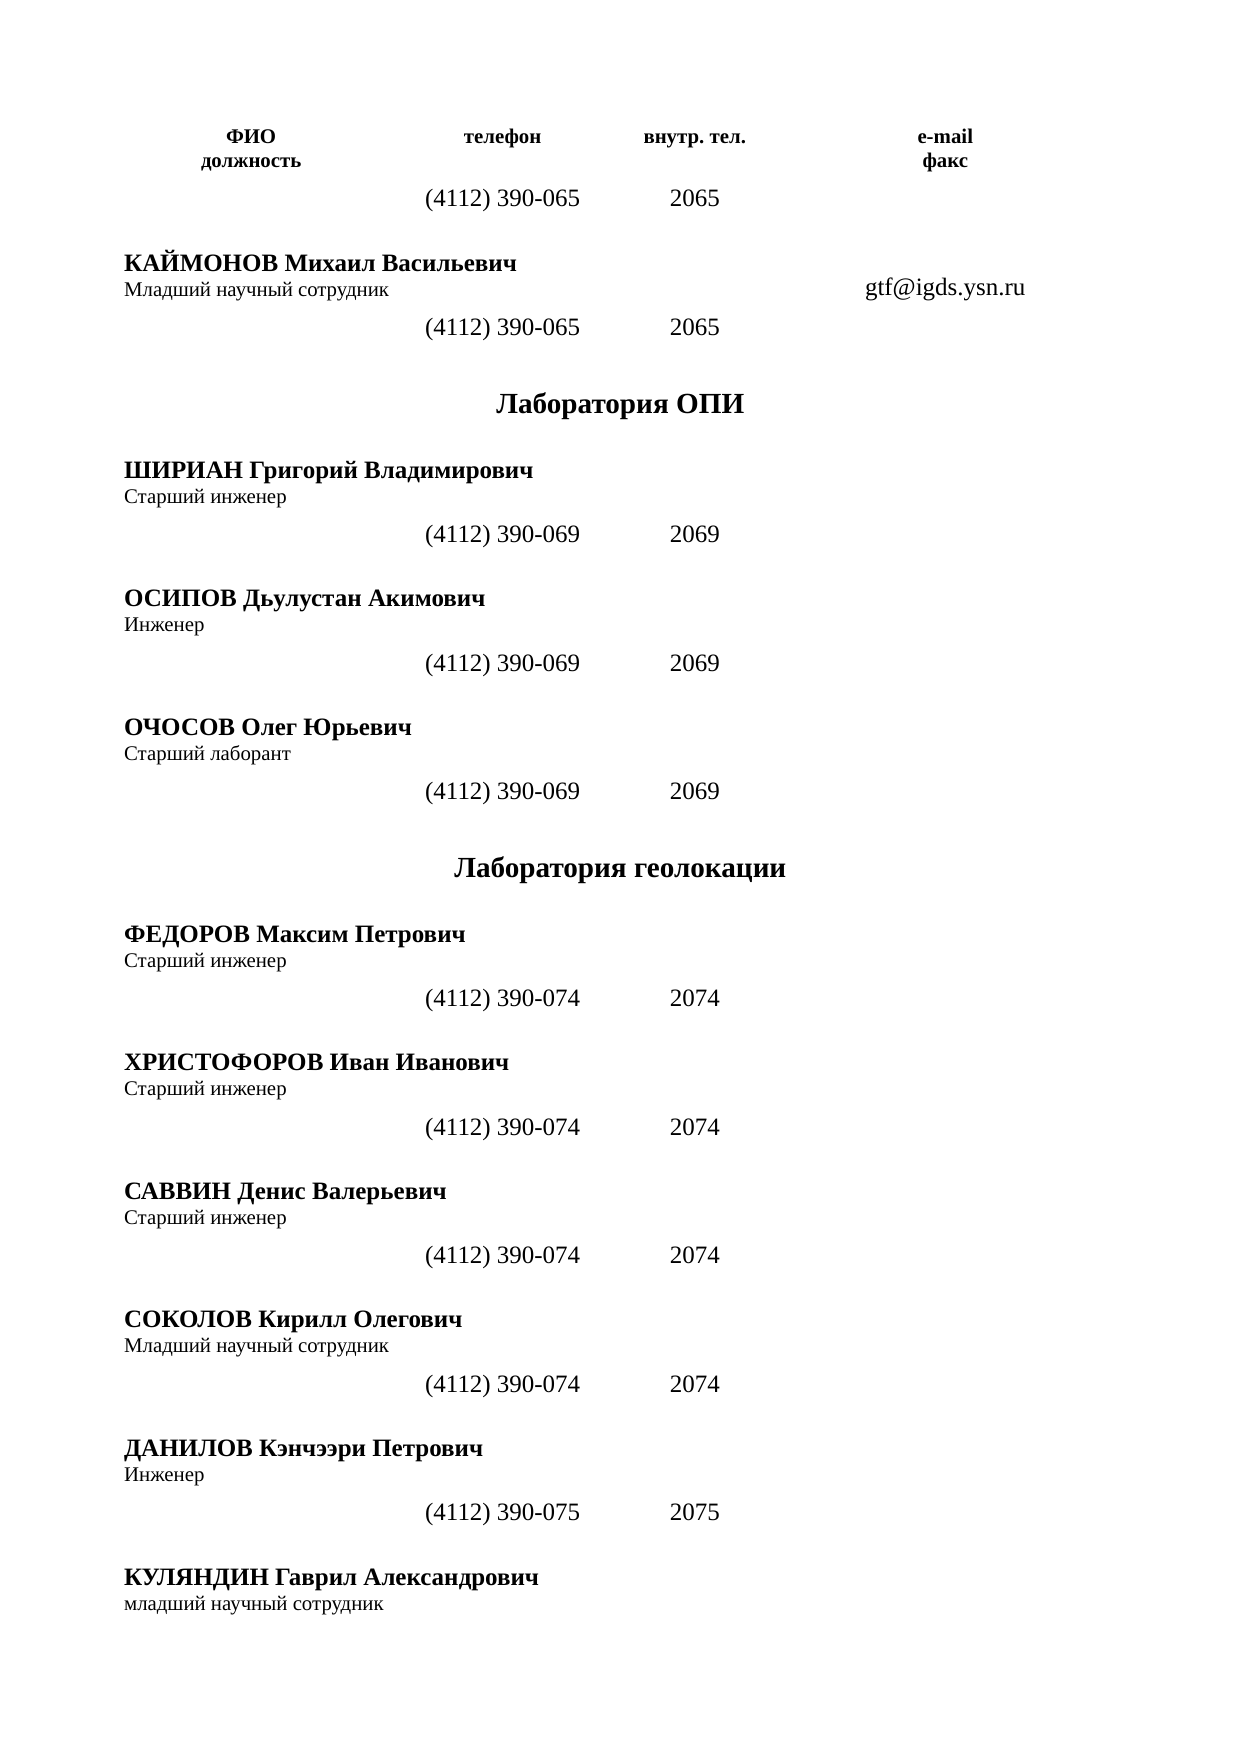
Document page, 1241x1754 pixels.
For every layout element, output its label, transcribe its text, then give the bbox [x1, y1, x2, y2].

table_header ФИО должность [118, 118, 384, 178]
table_cell [768, 682, 1122, 770]
table_cell [118, 1235, 384, 1275]
table_cell [118, 1363, 384, 1403]
table_cell [118, 1492, 384, 1532]
table_cell (4112) 390-069 [384, 513, 621, 553]
table_cell 2074 [621, 1363, 768, 1403]
table_cell ДАНИЛОВ Кэнчээри Петрович Инженер [118, 1403, 768, 1492]
table_cell 2075 [621, 1492, 768, 1532]
table_cell (4112) 390-065 [384, 178, 621, 218]
table_cell [768, 1235, 1122, 1275]
table_cell (4112) 390-074 [384, 1106, 621, 1146]
table_header внутр. тел. [621, 118, 768, 178]
table_cell (4112) 390-074 [384, 1235, 621, 1275]
table_cell [118, 1106, 384, 1146]
table_cell [118, 513, 384, 553]
table_cell СОКОЛОВ Кирилл Олегович Младший научный сотрудник [118, 1275, 768, 1363]
table_cell [118, 642, 384, 682]
table_cell (4112) 390-074 [384, 1363, 621, 1403]
table_cell [768, 770, 1122, 811]
table_cell 2069 [621, 642, 768, 682]
table_cell КАЙМОНОВ Михаил Васильевич Младший научный сотрудник [118, 218, 768, 306]
table_cell САВВИН Денис Валерьевич Старший инженер [118, 1146, 768, 1234]
table_cell (4112) 390-065 [384, 306, 621, 346]
table_cell (4112) 390-075 [384, 1492, 621, 1532]
table_cell [768, 1018, 1122, 1106]
table_cell [118, 306, 384, 346]
table_cell ФЕДОРОВ Максим Петрович Старший инженер [118, 889, 768, 977]
table_cell gtf@igds.ysn.ru [768, 218, 1122, 306]
table_cell (4112) 390-074 [384, 978, 621, 1018]
table_cell (4112) 390-069 [384, 642, 621, 682]
table_cell 2065 [621, 178, 768, 218]
table_cell ОЧОСОВ Олег Юрьевич Старший лаборант [118, 682, 768, 770]
table_cell ШИРИАН Григорий Владимирович Старший инженер [118, 425, 768, 513]
table_cell [768, 1106, 1122, 1146]
table_cell [768, 978, 1122, 1018]
table_cell [768, 1532, 1122, 1620]
table_cell КУЛЯНДИН Гаврил Александрович младший научный сотрудник [118, 1532, 768, 1620]
table_cell 2069 [621, 770, 768, 811]
table_cell 2074 [621, 1106, 768, 1146]
table_cell [768, 178, 1122, 218]
table_cell ОСИПОВ Дьулустан Акимович Инженер [118, 554, 768, 642]
table_cell [768, 889, 1122, 977]
table_cell ХРИСТОФОРОВ Иван Иванович Старший инженер [118, 1018, 768, 1106]
table_cell [768, 1492, 1122, 1532]
table_cell Лаборатория ОПИ [118, 346, 1122, 425]
table_cell [768, 306, 1122, 346]
table_header e-mail факс [768, 118, 1122, 178]
table_cell 2069 [621, 513, 768, 553]
table_header телефон [384, 118, 621, 178]
table_cell [768, 425, 1122, 513]
table_cell [768, 642, 1122, 682]
table_cell [118, 770, 384, 811]
table_cell [768, 1275, 1122, 1363]
table_cell [768, 554, 1122, 642]
table_cell 2074 [621, 1235, 768, 1275]
table_cell [768, 1363, 1122, 1403]
table_cell [768, 513, 1122, 553]
table_cell (4112) 390-069 [384, 770, 621, 811]
table_cell 2065 [621, 306, 768, 346]
table_cell [118, 178, 384, 218]
table_cell [768, 1146, 1122, 1234]
table_cell [118, 978, 384, 1018]
table_cell 2074 [621, 978, 768, 1018]
table_cell Лаборатория геолокации [118, 811, 1122, 889]
table_cell [768, 1403, 1122, 1492]
